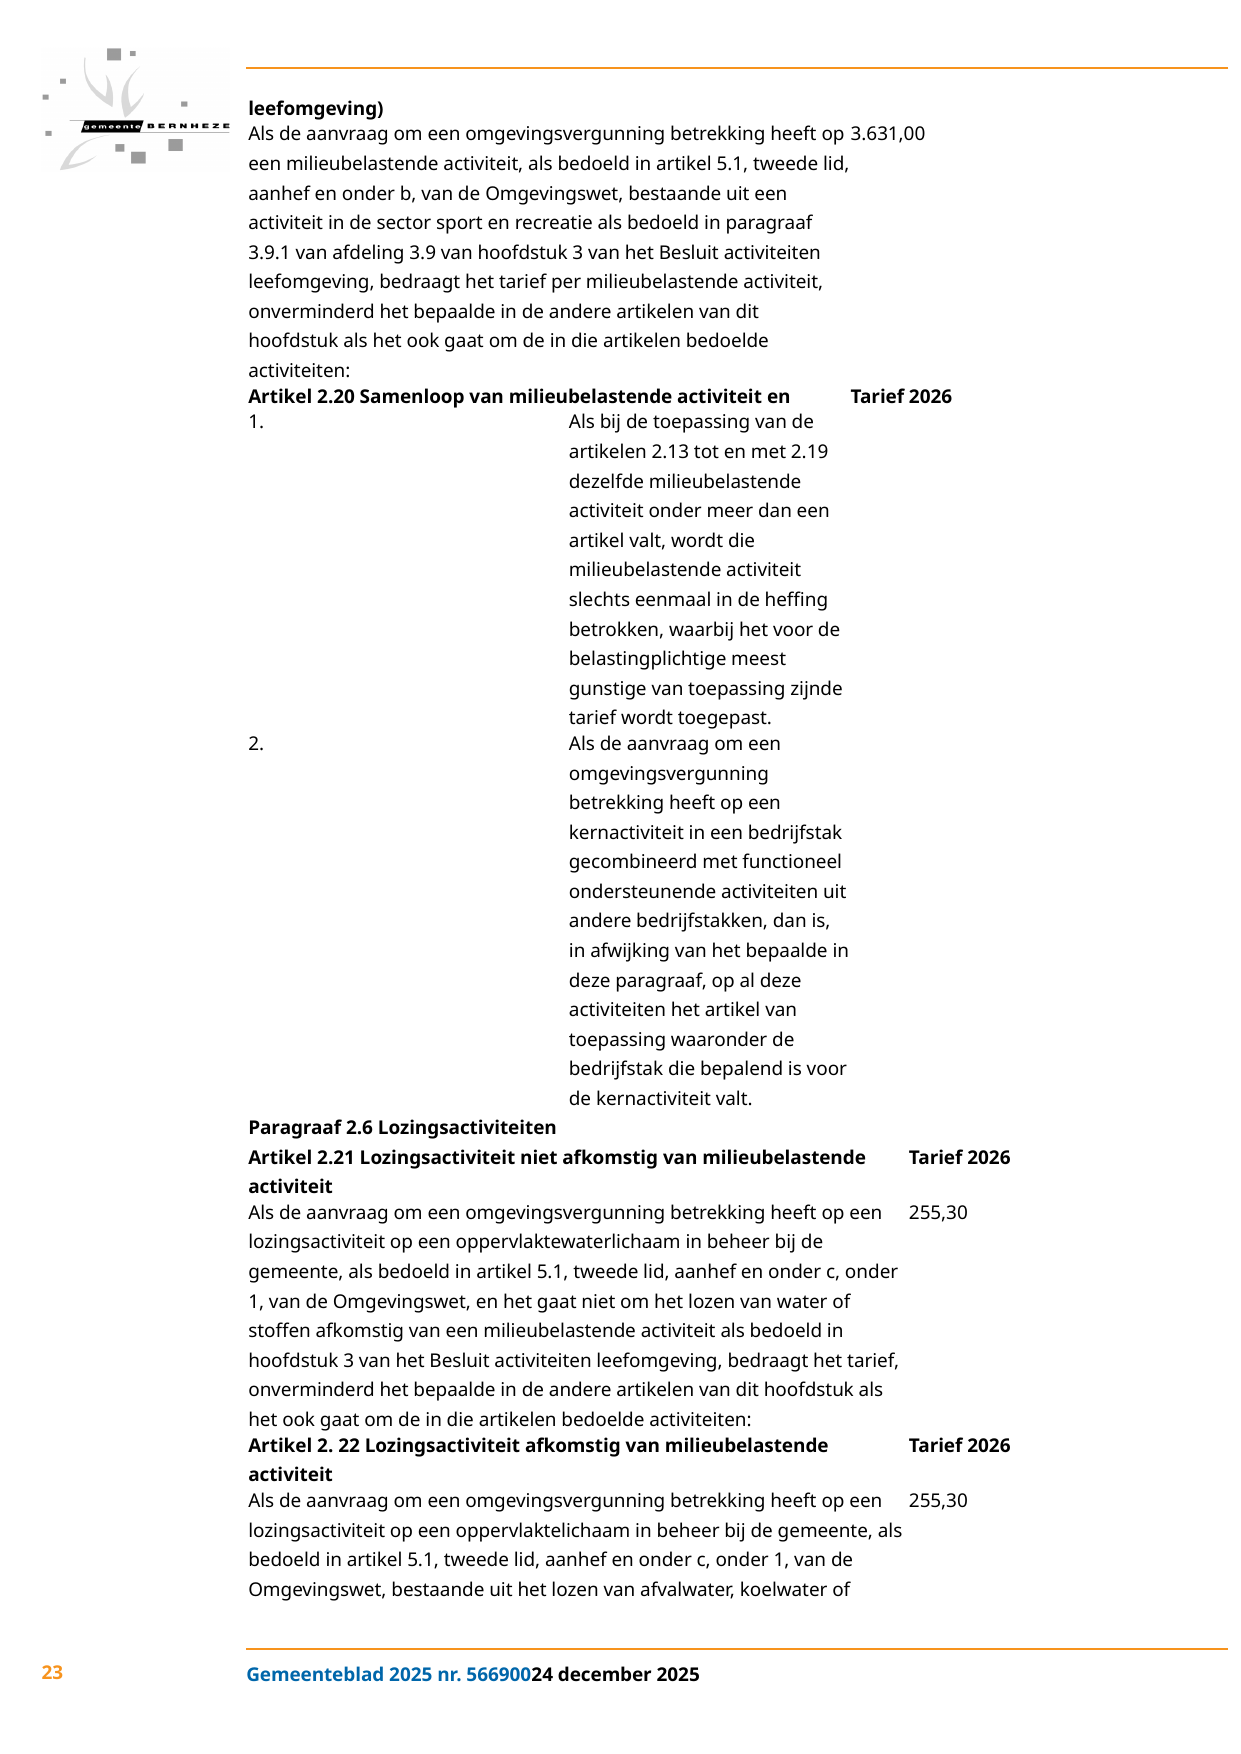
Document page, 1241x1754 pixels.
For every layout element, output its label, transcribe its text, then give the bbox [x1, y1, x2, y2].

table_cell 255,30 [909, 1487, 1152, 1602]
table_cell 1. [248, 409, 569, 730]
table_cell Tarief 2026 [850, 383, 1152, 409]
table_cell 2. [248, 730, 569, 1111]
text Paragraaf 2.6 Lozingsactiviteiten [248, 1114, 1152, 1140]
picture [41, 47, 231, 172]
table_cell leefomgeving) [248, 95, 850, 121]
table_header Tarief 2026 [909, 1144, 1152, 1199]
table_cell Als de aanvraag om een omgevingsvergunning betrekking heeft op een lozingsactiviteit op een oppervlaktelichaam in beheer bij de gemeente, als bedoeld in artikel 5.1, tweede lid, aanhef en onder c, onder 1, van de Omgevingswet, bestaande uit het lozen van afvalwater, koelwater of [248, 1487, 909, 1602]
table_cell 3.631,00 [850, 121, 1152, 383]
table_cell Artikel 2. 22 Lozingsactiviteit afkomstig van milieubelastende activiteit [248, 1432, 909, 1487]
table_cell [850, 730, 1152, 1111]
table_cell 255,30 [909, 1199, 1152, 1432]
table_header Artikel 2.21 Lozingsactiviteit niet afkomstig van milieubelastende activiteit [248, 1144, 909, 1199]
table_cell [850, 409, 1152, 730]
table_cell [850, 95, 1152, 121]
table_cell Als de aanvraag om een omgevingsvergunning betrekking heeft op een lozingsactiviteit op een oppervlaktewaterlichaam in beheer bij de gemeente, als bedoeld in artikel 5.1, tweede lid, aanhef en onder c, onder 1, van de Omgevingswet, en het gaat niet om het lozen van water of stoffen afkomstig van een milieubelastende activiteit als bedoeld in hoofdstuk 3 van het Besluit activiteiten leefomgeving, bedraagt het tarief, onverminderd het bepaalde in de andere artikelen van dit hoofdstuk als het ook gaat om de in die artikelen bedoelde activiteiten: [248, 1199, 909, 1432]
table_cell Als de aanvraag om een omgevingsvergunning betrekking heeft op een kernactiviteit in een bedrijfstak gecombineerd met functioneel ondersteunende activiteiten uit andere bedrijfstakken, dan is, in afwijking van het bepaalde in deze paragraaf, op al deze activiteiten het artikel van toepassing waaronder de bedrijfstak die bepalend is voor de kernactiviteit valt. [569, 730, 850, 1111]
table_cell Artikel 2.20 Samenloop van milieubelastende activiteit en [248, 383, 850, 409]
table_cell Als de aanvraag om een omgevingsvergunning betrekking heeft op een milieubelastende activiteit, als bedoeld in artikel 5.1, tweede lid, aanhef en onder b, van de Omgevingswet, bestaande uit een activiteit in de sector sport en recreatie als bedoeld in paragraaf 3.9.1 van afdeling 3.9 van hoofdstuk 3 van het Besluit activiteiten leefomgeving, bedraagt het tarief per milieubelastende activiteit, onverminderd het bepaalde in de andere artikelen van dit hoofdstuk als het ook gaat om de in die artikelen bedoelde activiteiten: [248, 121, 850, 383]
table_cell Tarief 2026 [909, 1432, 1152, 1487]
table_cell Als bij de toepassing van de artikelen 2.13 tot en met 2.19 dezelfde milieubelastende activiteit onder meer dan een artikel valt, wordt die milieubelastende activiteit slechts eenmaal in de heffing betrokken, waarbij het voor de belastingplichtige meest gunstige van toepassing zijnde tarief wordt toegepast. [569, 409, 850, 730]
